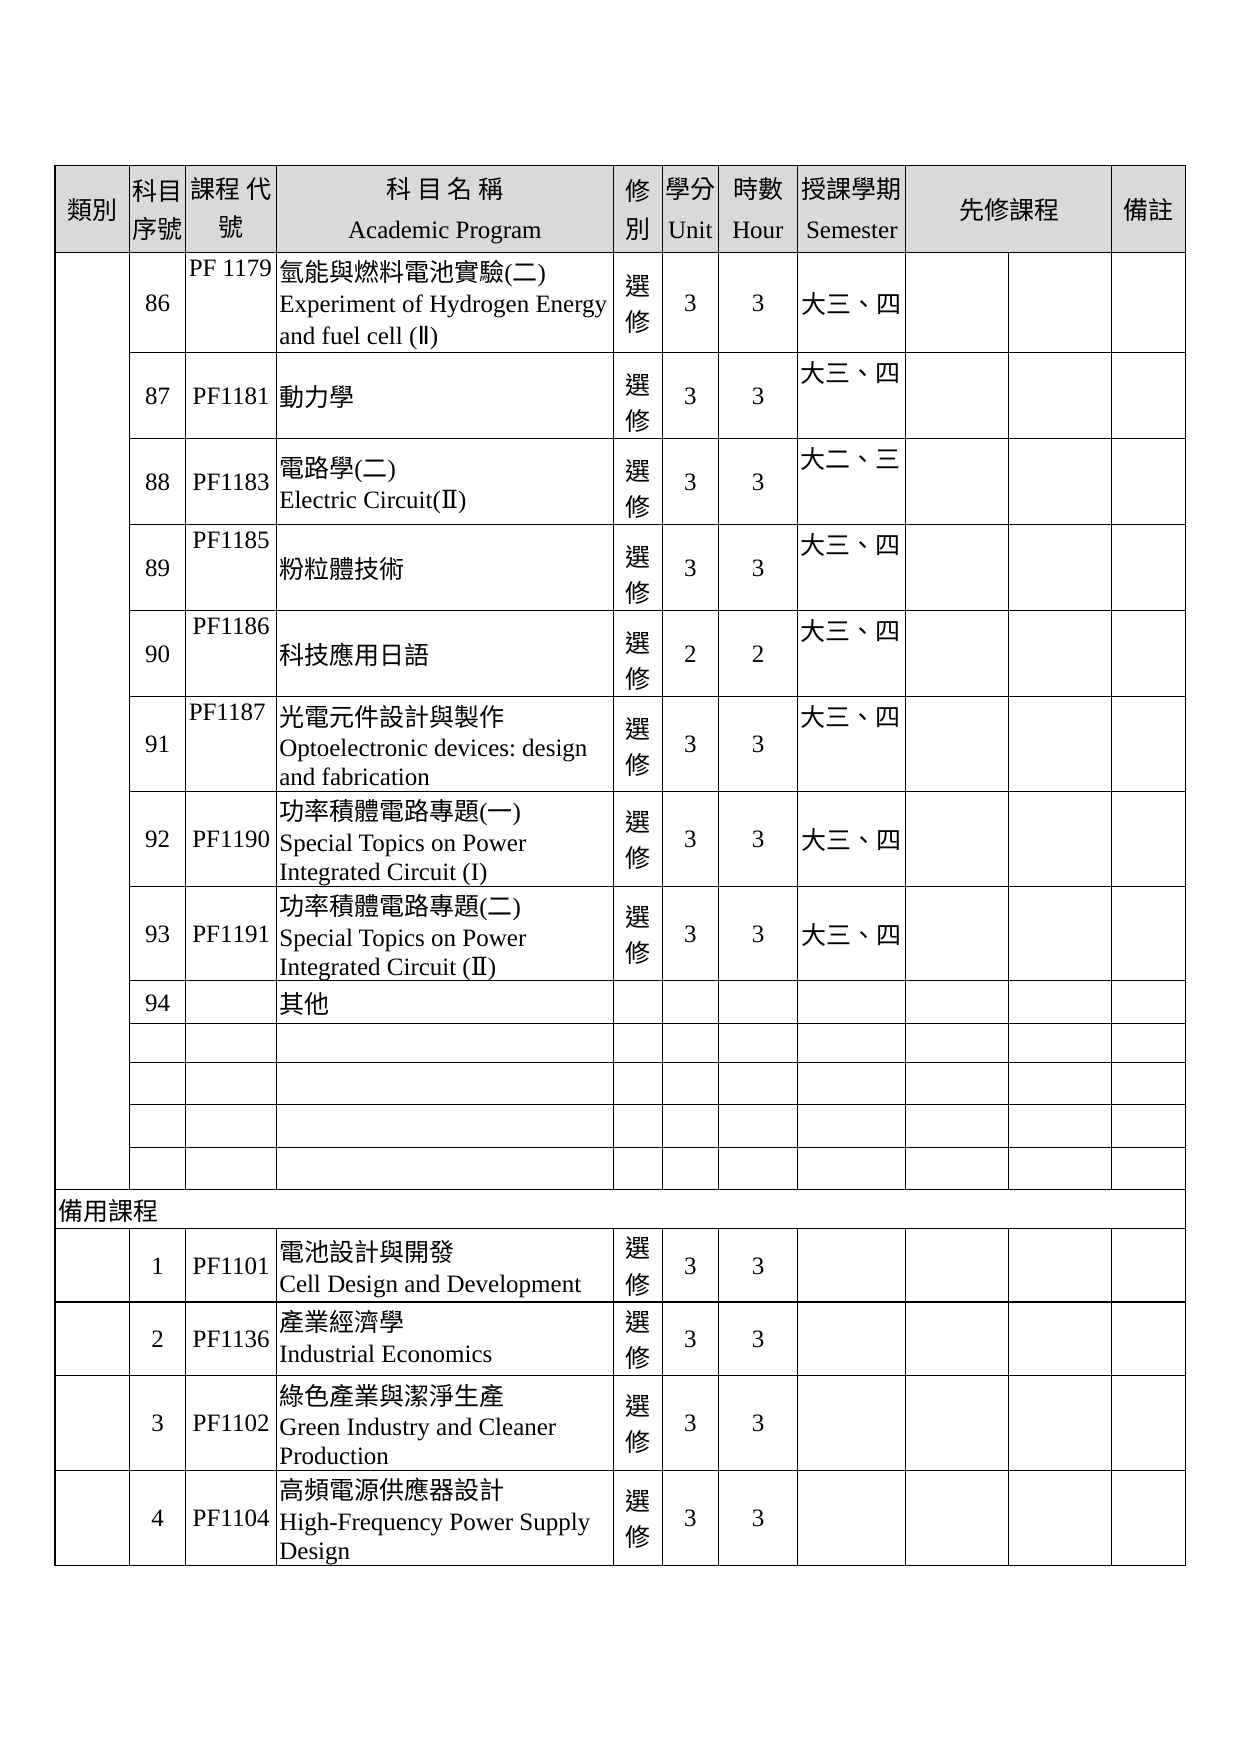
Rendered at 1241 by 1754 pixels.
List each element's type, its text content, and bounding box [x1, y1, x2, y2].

table_cell [798, 1105, 905, 1147]
table_cell [1009, 887, 1111, 980]
table_cell [614, 1105, 662, 1147]
table_cell [1112, 697, 1185, 791]
table_cell [1112, 1376, 1185, 1470]
table_cell 3 [663, 1229, 718, 1301]
table_header 類別 [56, 166, 129, 252]
table_cell [277, 1024, 613, 1062]
table_cell 選修 [614, 1303, 662, 1375]
table_cell [1009, 611, 1111, 696]
table_cell [1009, 1376, 1111, 1470]
table_cell [1112, 1229, 1185, 1301]
table_cell 3 [719, 887, 797, 980]
table_cell [1009, 981, 1111, 1023]
table_cell [1009, 1105, 1111, 1147]
table_cell [130, 1105, 185, 1147]
table_cell [1009, 1148, 1111, 1189]
table_cell 大三、四 [798, 525, 905, 610]
table_cell [186, 1148, 276, 1189]
table_cell PF1181 [186, 353, 276, 438]
table_cell 選修 [614, 525, 662, 610]
table_cell 88 [130, 439, 185, 524]
table_cell [1112, 1148, 1185, 1189]
table_cell 91 [130, 697, 185, 791]
table_cell 3 [719, 353, 797, 438]
table_cell [1112, 1024, 1185, 1062]
table_cell 電路學(二) Electric Circuit(Ⅱ) [277, 439, 613, 524]
table_cell [663, 1105, 718, 1147]
table_cell 3 [663, 1303, 718, 1375]
table_cell [1009, 1303, 1111, 1375]
table_cell PF1136 [186, 1303, 276, 1375]
table_cell [906, 611, 1008, 696]
table_cell 大三、四 [798, 611, 905, 696]
table_cell [614, 981, 662, 1023]
table_cell [56, 1471, 129, 1564]
table_cell 3 [719, 697, 797, 791]
table_header 先修課程 [906, 166, 1111, 252]
table_cell [1009, 1024, 1111, 1062]
table_cell [56, 1229, 129, 1301]
table_cell 87 [130, 353, 185, 438]
table_cell [663, 1148, 718, 1189]
table_cell [663, 1063, 718, 1104]
table_cell [614, 1063, 662, 1104]
table_cell 大三、四 [798, 353, 905, 438]
table_cell 3 [719, 253, 797, 352]
table_cell 選修 [614, 1229, 662, 1301]
table_cell [1009, 792, 1111, 886]
table_cell [1009, 525, 1111, 610]
table_cell 粉粒體技術 [277, 525, 613, 610]
table_cell PF1102 [186, 1376, 276, 1470]
table_cell 90 [130, 611, 185, 696]
table_cell [906, 1148, 1008, 1189]
table_cell 3 [663, 525, 718, 610]
table_cell 3 [130, 1376, 185, 1470]
table_cell 3 [663, 792, 718, 886]
table_cell [906, 697, 1008, 791]
table_header 時數 Hour [719, 166, 797, 252]
table_header 科 目 名 稱 Academic Program [277, 166, 613, 252]
table_cell 選修 [614, 353, 662, 438]
table_cell [906, 1303, 1008, 1375]
table_header 科目序號 [130, 166, 185, 252]
table_cell [906, 1063, 1008, 1104]
table_cell PF1183 [186, 439, 276, 524]
table_cell 備用課程 [56, 1190, 1185, 1228]
table_cell [1112, 792, 1185, 886]
table_cell [1112, 887, 1185, 980]
table_cell [277, 1063, 613, 1104]
table_cell 3 [663, 887, 718, 980]
table_cell [798, 981, 905, 1023]
table_cell 93 [130, 887, 185, 980]
table_cell 電池設計與開發 Cell Design and Development [277, 1229, 613, 1301]
table_cell 選修 [614, 439, 662, 524]
table_cell 3 [663, 439, 718, 524]
table_cell 選修 [614, 1376, 662, 1470]
table_cell [186, 1063, 276, 1104]
table_cell 3 [663, 697, 718, 791]
table_cell 3 [719, 525, 797, 610]
table_cell 3 [663, 253, 718, 352]
table_cell [906, 1471, 1008, 1564]
table_cell 選修 [614, 697, 662, 791]
table_cell [1112, 253, 1185, 352]
table_cell PF1185 [186, 525, 276, 610]
table_cell [719, 1024, 797, 1062]
table_cell [1009, 1229, 1111, 1301]
table_cell PF1101 [186, 1229, 276, 1301]
table_cell [906, 1024, 1008, 1062]
table_cell 大三、四 [798, 253, 905, 352]
table_cell [1112, 1303, 1185, 1375]
table_cell 其他 [277, 981, 613, 1023]
table_cell [906, 887, 1008, 980]
table_cell [906, 353, 1008, 438]
table_cell [1112, 439, 1185, 524]
table_cell 功率積體電路專題(一) Special Topics on Power Integrated Circuit (I) [277, 792, 613, 886]
table_cell 3 [719, 1229, 797, 1301]
table_cell [56, 1303, 129, 1375]
table_cell 大二、三 [798, 439, 905, 524]
table_cell [906, 525, 1008, 610]
table_cell 動力學 [277, 353, 613, 438]
table_cell 1 [130, 1229, 185, 1301]
table_cell 94 [130, 981, 185, 1023]
table_cell 89 [130, 525, 185, 610]
table_header 備註 [1112, 166, 1185, 252]
table_cell 選修 [614, 887, 662, 980]
table_cell PF1187 [186, 697, 276, 791]
table_cell 92 [130, 792, 185, 886]
table_cell 3 [719, 1376, 797, 1470]
table_cell [906, 253, 1008, 352]
table_cell [719, 1105, 797, 1147]
table_cell [798, 1471, 905, 1564]
table_cell [1112, 525, 1185, 610]
table_cell [906, 439, 1008, 524]
table_cell 大三、四 [798, 792, 905, 886]
table_cell [906, 1105, 1008, 1147]
table_cell 3 [719, 1471, 797, 1564]
table_cell [1112, 1105, 1185, 1147]
table_cell PF1190 [186, 792, 276, 886]
table_cell 高頻電源供應器設計 High-Frequency Power Supply Design [277, 1471, 613, 1564]
table_cell [798, 1148, 905, 1189]
table_cell [798, 1376, 905, 1470]
table_cell 3 [719, 792, 797, 886]
table_cell 2 [130, 1303, 185, 1375]
table_cell [1009, 439, 1111, 524]
table_cell 科技應用日語 [277, 611, 613, 696]
table_cell PF1104 [186, 1471, 276, 1564]
table_cell [277, 1148, 613, 1189]
table_cell 光電元件設計與製作 Optoelectronic devices: design and fabrication [277, 697, 613, 791]
table_cell [130, 1063, 185, 1104]
table_cell 3 [719, 439, 797, 524]
table_cell [798, 1303, 905, 1375]
table_cell [1009, 353, 1111, 438]
table_cell [186, 1024, 276, 1062]
table_cell [906, 1376, 1008, 1470]
table_cell [614, 1024, 662, 1062]
table_cell [186, 981, 276, 1023]
table_cell [663, 981, 718, 1023]
table_cell [906, 792, 1008, 886]
table_cell 3 [663, 1376, 718, 1470]
table_cell [1009, 697, 1111, 791]
table_cell 選修 [614, 611, 662, 696]
table_cell 綠色產業與潔淨生產 Green Industry and Cleaner Production [277, 1376, 613, 1470]
table_cell [719, 1148, 797, 1189]
table_cell [1112, 981, 1185, 1023]
table_header 修別 [614, 166, 662, 252]
table_cell 選修 [614, 253, 662, 352]
table_cell [798, 1024, 905, 1062]
table_cell 大三、四 [798, 887, 905, 980]
table_cell 4 [130, 1471, 185, 1564]
table_cell 選修 [614, 1471, 662, 1564]
table_header 學分 Unit [663, 166, 718, 252]
table_cell PF1186 [186, 611, 276, 696]
table_cell [1112, 1471, 1185, 1564]
table_cell [1009, 1471, 1111, 1564]
table_cell 86 [130, 253, 185, 352]
table_cell [130, 1024, 185, 1062]
table_cell 功率積體電路專題(二) Special Topics on Power Integrated Circuit (Ⅱ) [277, 887, 613, 980]
table_cell [56, 1376, 129, 1470]
table_cell 選修 [614, 792, 662, 886]
table_cell [1112, 611, 1185, 696]
table_cell [798, 1229, 905, 1301]
table_cell 2 [719, 611, 797, 696]
table_header 課程 代號 [186, 166, 276, 252]
table_cell 3 [663, 1471, 718, 1564]
table_cell [1009, 253, 1111, 352]
table_cell [798, 1063, 905, 1104]
table_cell [906, 1229, 1008, 1301]
table_cell 3 [663, 353, 718, 438]
table_cell [1112, 353, 1185, 438]
table_cell [719, 1063, 797, 1104]
table_header 授課學期 Semester [798, 166, 905, 252]
table_cell [1009, 1063, 1111, 1104]
table_cell 氫能與燃料電池實驗(二) Experiment of Hydrogen Energy and fuel cell (Ⅱ) [277, 253, 613, 352]
table_cell [663, 1024, 718, 1062]
table_cell 產業經濟學 Industrial Economics [277, 1303, 613, 1375]
table_cell [906, 981, 1008, 1023]
table_cell 3 [719, 1303, 797, 1375]
table_cell [614, 1148, 662, 1189]
table_cell [719, 981, 797, 1023]
table_cell [186, 1105, 276, 1147]
table_cell [130, 1148, 185, 1189]
table_cell 2 [663, 611, 718, 696]
table_cell 大三、四 [798, 697, 905, 791]
table_cell PF1191 [186, 887, 276, 980]
table_cell [277, 1105, 613, 1147]
table_cell PF 1179 [186, 253, 276, 352]
table_cell [1112, 1063, 1185, 1104]
